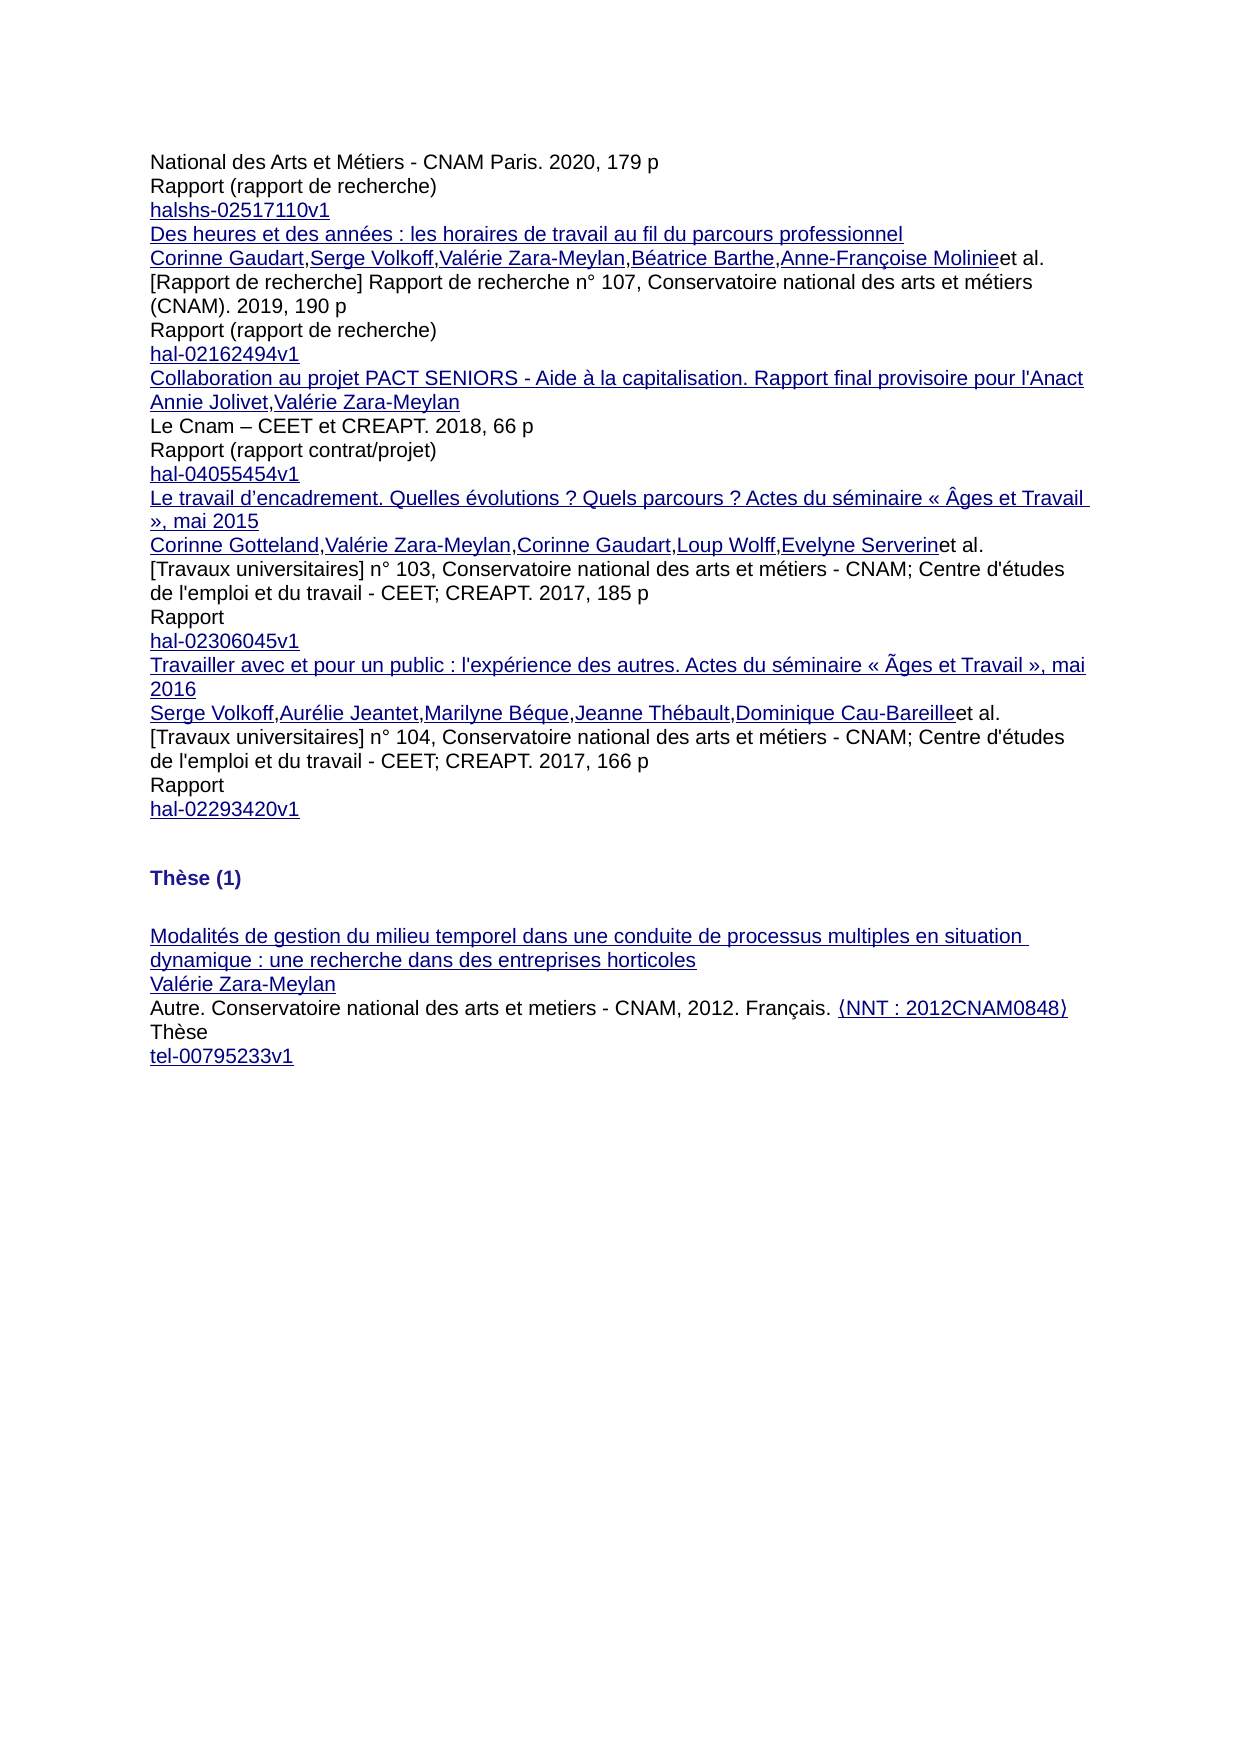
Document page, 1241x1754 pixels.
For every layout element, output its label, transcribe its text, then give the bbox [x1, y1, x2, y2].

subtitle Thèse (1) [150, 866, 1090, 889]
table_cell Travailler avec et pour un public : l'expérience des autres. Actes du séminaire « Ãges et Travail », mai 2016 Serge Volkoff,Aurélie Jeantet,Marilyne Béque,Jeanne Thébault,Dominique Cau-Bareilleet al. [Travaux universitaires] n° 104, Conservatoire national des arts et métiers - CNAM; Centre d'études de l'emploi et du travail - CEET; CREAPT. 2017, 166 p Rapport hal-02293420v1 [150, 653, 1090, 821]
table_cell Le travail d’encadrement. Quelles évolutions ? Quels parcours ? Actes du séminaire « Âges et Travail [150, 485, 1090, 506]
table_cell National des Arts et Métiers - CNAM Paris. 2020, 179 p Rapport (rapport de recherche) halshs-02517110v1 [150, 150, 1090, 222]
table_header Modalités de gestion du milieu temporel dans une conduite de processus multiples en situation dynamique : une recherche dans des entreprises horticoles Valérie Zara-Meylan Autre. Conservatoire national des arts et metiers - CNAM, 2012. Français. ⟨NNT : 2012CNAM0848⟩ Thèse tel-00795233v1 [150, 924, 1090, 1068]
table_cell Des heures et des années : les horaires de travail au fil du parcours professionnel Corinne Gaudart,Serge Volkoff,Valérie Zara-Meylan,Béatrice Barthe,Anne-Françoise Molinieet al. [Rapport de recherche] Rapport de recherche n° 107, Conservatoire national des arts et métiers (CNAM). 2019, 190 p Rapport (rapport de recherche) hal-02162494v1 [150, 222, 1090, 366]
table_cell », mai 2015 Corinne Gotteland,Valérie Zara-Meylan,Corinne Gaudart,Loup Wolff,Evelyne Serverinet al. [Travaux universitaires] n° 103, Conservatoire national des arts et métiers - CNAM; Centre d'études de l'emploi et du travail - CEET; CREAPT. 2017, 185 p Rapport hal-02306045v1 [150, 507, 1090, 653]
table_cell Collaboration au projet PACT SENIORS - Aide à la capitalisation. Rapport final provisoire pour l'Anact Annie Jolivet,Valérie Zara-Meylan Le Cnam – CEET et CREAPT. 2018, 66 p Rapport (rapport contrat/projet) hal-04055454v1 [150, 366, 1090, 485]
